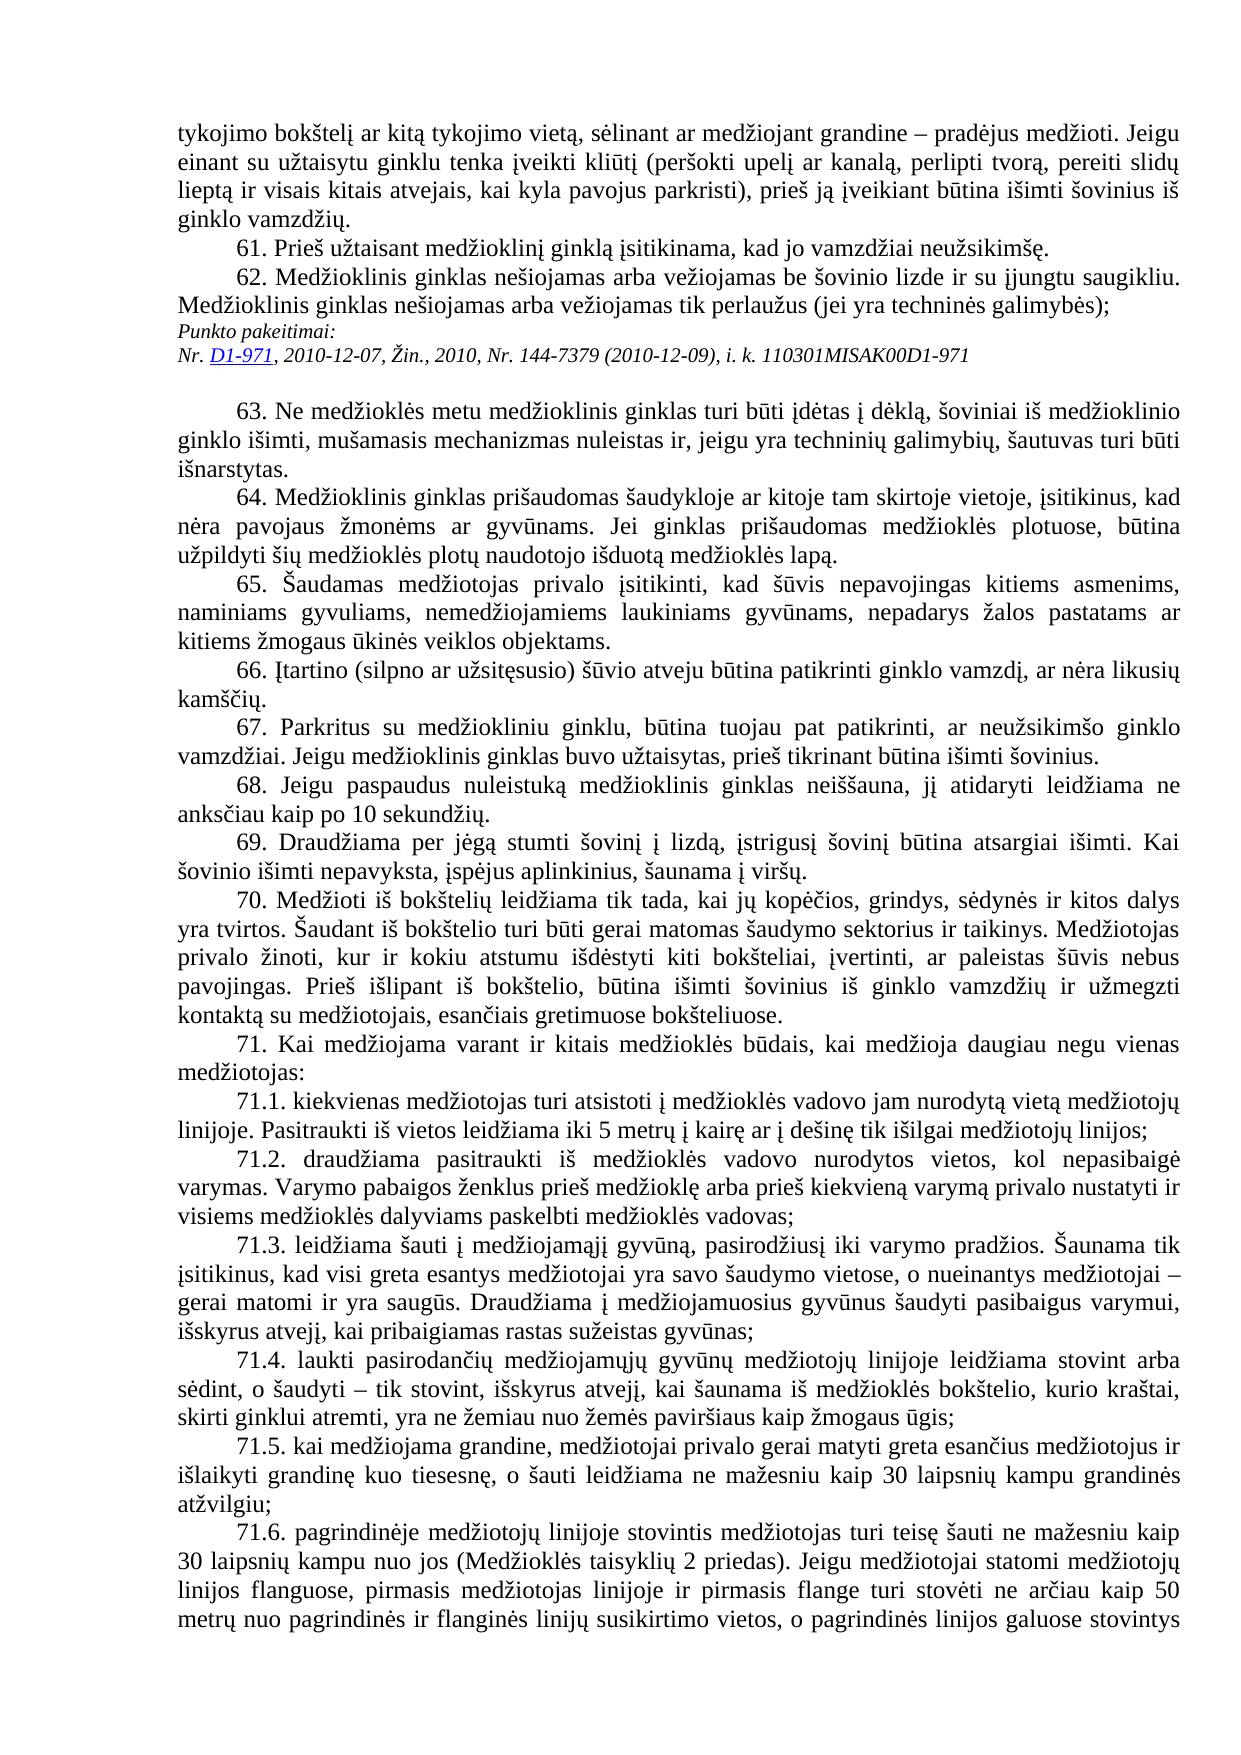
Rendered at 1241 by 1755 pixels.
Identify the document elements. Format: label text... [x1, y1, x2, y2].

text 61. Prieš užtaisant medžioklinį ginklą įsitikinama, kad jo vamzdžiai neužsikimšę. [177, 233, 1181, 262]
text Punkto pakeitimai: [177, 319, 1181, 343]
text 71.4. laukti pasirodančių medžiojamųjų gyvūnų medžiotojų linijoje leidžiama stovint arba sėdint, o šaudyti – tik stovint, išskyrus atvejį, kai šaunama iš medžioklės bokštelio, kurio kraštai, skirti ginklui atremti, yra ne žemiau nuo žemės paviršiaus kaip žmogaus ūgis; [177, 1345, 1181, 1431]
text 70. Medžioti iš bokštelių leidžiama tik tada, kai jų kopėčios, grindys, sėdynės ir kitos dalys yra tvirtos. Šaudant iš bokštelio turi būti gerai matomas šaudymo sektorius ir taikinys. Medžiotojas privalo žinoti, kur ir kokiu atstumu išdėstyti kiti bokšteliai, įvertinti, ar paleistas šūvis nebus pavojingas. Prieš išlipant iš bokštelio, būtina išimti šovinius iš ginklo vamzdžių ir užmegzti kontaktą su medžiotojais, esančiais gretimuose bokšteliuose. [177, 885, 1181, 1029]
text tykojimo bokštelį ar kitą tykojimo vietą, sėlinant ar medžiojant grandine – pradėjus medžioti. Jeigu einant su užtaisytu ginklu tenka įveikti kliūtį (peršokti upelį ar kanalą, perlipti tvorą, pereiti slidų lieptą ir visais kitais atvejais, kai kyla pavojus parkristi), prieš ją įveikiant būtina išimti šovinius iš ginklo vamzdžių. [177, 118, 1181, 233]
text 71.3. leidžiama šauti į medžiojamąjį gyvūną, pasirodžiusį iki varymo pradžios. Šaunama tik įsitikinus, kad visi greta esantys medžiotojai yra savo šaudymo vietose, o nueinantys medžiotojai – gerai matomi ir yra saugūs. Draudžiama į medžiojamuosius gyvūnus šaudyti pasibaigus varymui, išskyrus atvejį, kai pribaigiamas rastas sužeistas gyvūnas; [177, 1230, 1181, 1345]
text 66. Įtartino (silpno ar užsitęsusio) šūvio atveju būtina patikrinti ginklo vamzdį, ar nėra likusių kamščių. [177, 655, 1181, 712]
text 71.1. kiekvienas medžiotojas turi atsistoti į medžioklės vadovo jam nurodytą vietą medžiotojų linijoje. Pasitraukti iš vietos leidžiama iki 5 metrų į kairę ar į dešinę tik išilgai medžiotojų linijos; [177, 1086, 1181, 1144]
text 71.6. pagrindinėje medžiotojų linijoje stovintis medžiotojas turi teisę šauti ne mažesniu kaip 30 laipsnių kampu nuo jos (Medžioklės taisyklių 2 priedas). Jeigu medžiotojai statomi medžiotojų linijos flanguose, pirmasis medžiotojas linijoje ir pirmasis flange turi stovėti ne arčiau kaip 50 metrų nuo pagrindinės ir flanginės linijų susikirtimo vietos, o pagrindinės linijos galuose stovintys [177, 1517, 1181, 1632]
text 62. Medžioklinis ginklas nešiojamas arba vežiojamas be šovinio lizde ir su įjungtu saugikliu. Medžioklinis ginklas nešiojamas arba vežiojamas tik perlaužus (jei yra techninės galimybės); [177, 262, 1181, 319]
text 71.5. kai medžiojama grandine, medžiotojai privalo gerai matyti greta esančius medžiotojus ir išlaikyti grandinę kuo tiesesnę, o šauti leidžiama ne mažesniu kaip 30 laipsnių kampu grandinės atžvilgiu; [177, 1431, 1181, 1517]
text 68. Jeigu paspaudus nuleistuką medžioklinis ginklas neiššauna, jį atidaryti leidžiama ne anksčiau kaip po 10 sekundžių. [177, 770, 1181, 827]
text 64. Medžioklinis ginklas prišaudomas šaudykloje ar kitoje tam skirtoje vietoje, įsitikinus, kad nėra pavojaus žmonėms ar gyvūnams. Jei ginklas prišaudomas medžioklės plotuose, būtina užpildyti šių medžioklės plotų naudotojo išduotą medžioklės lapą. [177, 482, 1181, 569]
text Nr. D1-971, 2010-12-07, Žin., 2010, Nr. 144-7379 (2010-12-09), i. k. 110301MISAK00D1-971 [177, 343, 1181, 367]
text 71. Kai medžiojama varant ir kitais medžioklės būdais, kai medžioja daugiau negu vienas medžiotojas: [177, 1029, 1181, 1086]
text 71.2. draudžiama pasitraukti iš medžioklės vadovo nurodytos vietos, kol nepasibaigė varymas. Varymo pabaigos ženklus prieš medžioklę arba prieš kiekvieną varymą privalo nustatyti ir visiems medžioklės dalyviams paskelbti medžioklės vadovas; [177, 1144, 1181, 1230]
text 67. Parkritus su medžiokliniu ginklu, būtina tuojau pat patikrinti, ar neužsikimšo ginklo vamzdžiai. Jeigu medžioklinis ginklas buvo užtaisytas, prieš tikrinant būtina išimti šovinius. [177, 712, 1181, 770]
text 69. Draudžiama per jėgą stumti šovinį į lizdą, įstrigusį šovinį būtina atsargiai išimti. Kai šovinio išimti nepavyksta, įspėjus aplinkinius, šaunama į viršų. [177, 827, 1181, 885]
text 63. Ne medžioklės metu medžioklinis ginklas turi būti įdėtas į dėklą, šoviniai iš medžioklinio ginklo išimti, mušamasis mechanizmas nuleistas ir, jeigu yra techninių galimybių, šautuvas turi būti išnarstytas. [177, 396, 1181, 482]
text 65. Šaudamas medžiotojas privalo įsitikinti, kad šūvis nepavojingas kitiems asmenims, naminiams gyvuliams, nemedžiojamiems laukiniams gyvūnams, nepadarys žalos pastatams ar kitiems žmogaus ūkinės veiklos objektams. [177, 569, 1181, 655]
